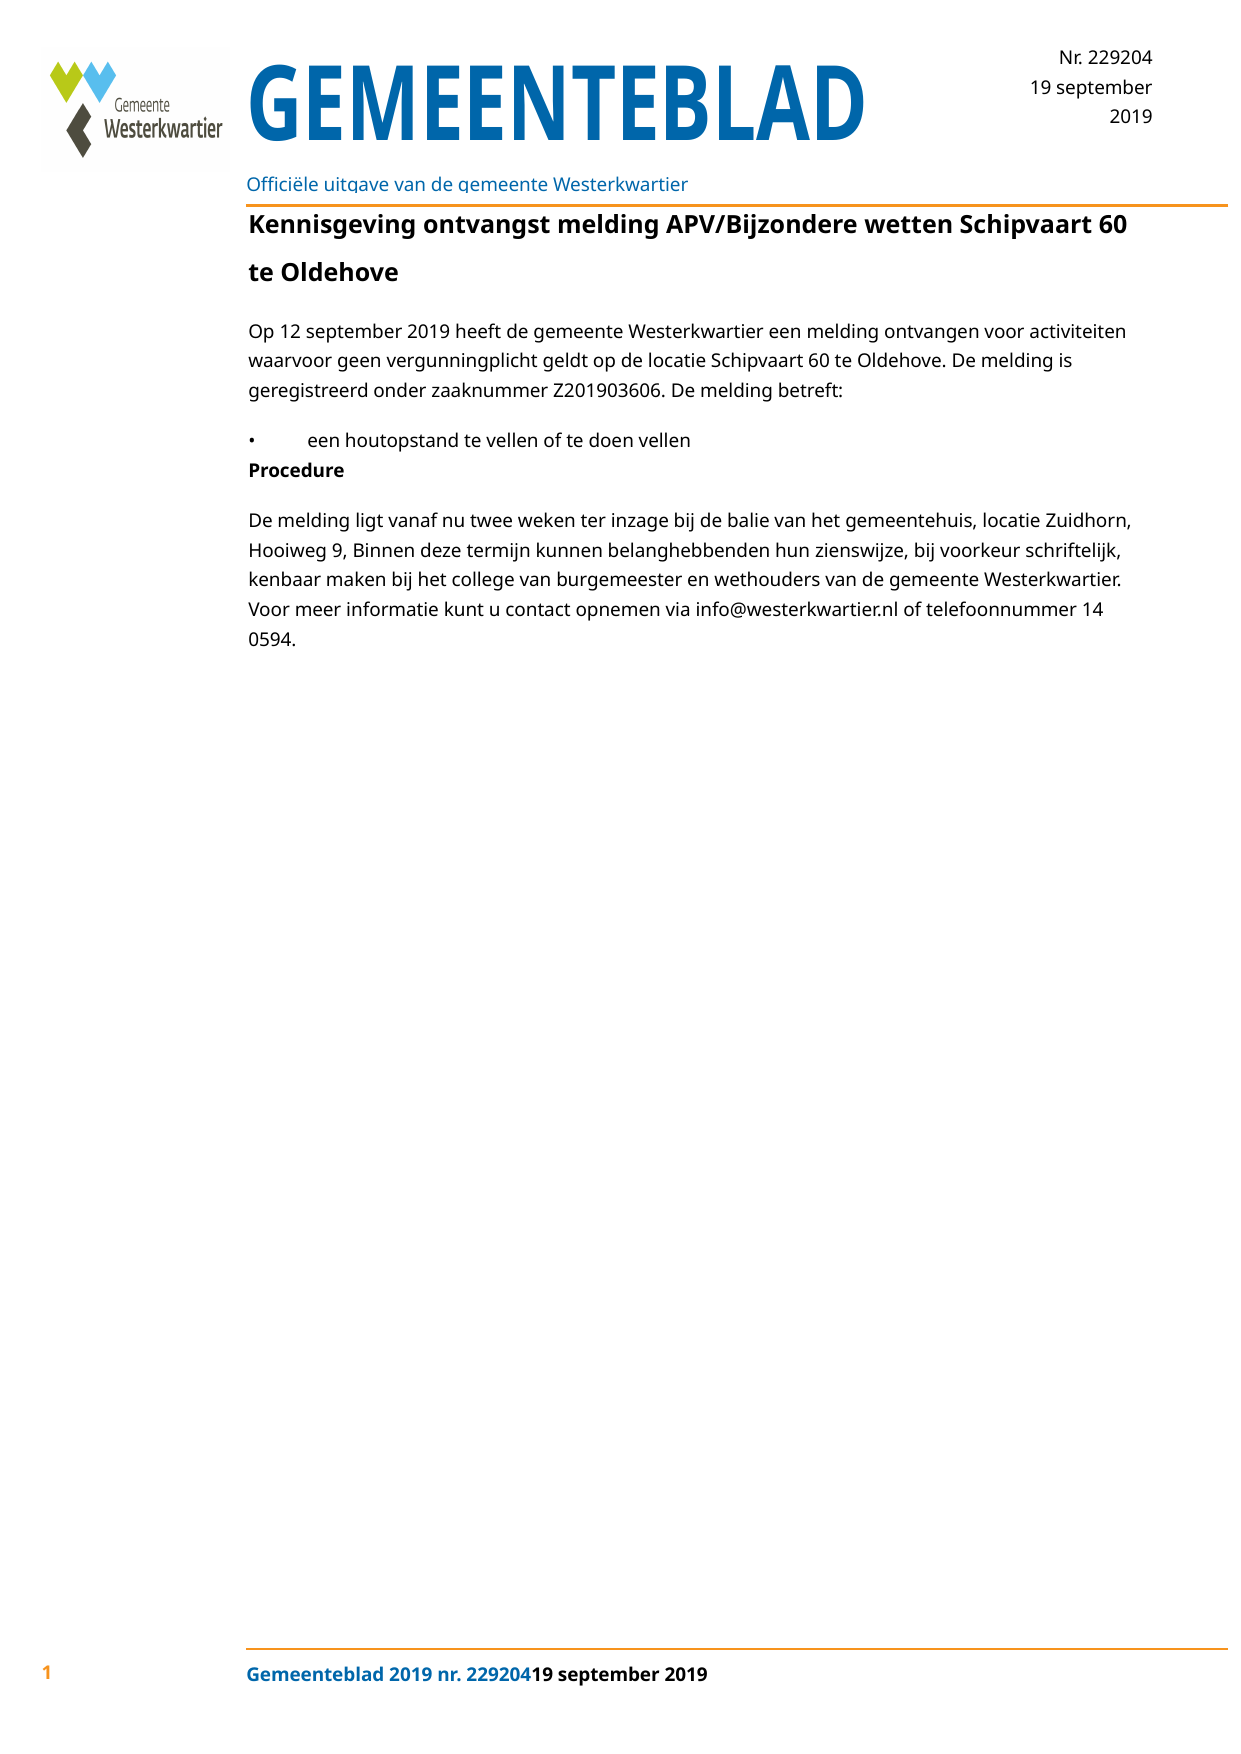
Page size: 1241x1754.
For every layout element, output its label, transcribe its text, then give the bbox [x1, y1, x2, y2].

text Procedure [248, 457, 1152, 483]
text Op 12 september 2019 heeft de gemeente Westerkwartier een melding ontvangen voor activiteiten waarvoor geen vergunningplicht geldt op de locatie Schipvaart 60 te Oldehove. De melding is geregistreerd onder zaaknummer Z201903606. De melding betreft: [248, 318, 1152, 403]
list een houtopstand te vellen of te doen vellen [248, 427, 1152, 453]
text Kennisgeving ontvangst melding APV/Bijzondere wetten Schipvaart 60 te Oldehove [248, 207, 1152, 288]
text De melding ligt vanaf nu twee weken ter inzage bij de balie van het gemeentehuis, locatie Zuidhorn, Hooiweg 9, Binnen deze termijn kunnen belanghebbenden hun zienswijze, bij voorkeur schriftelijk, kenbaar maken bij het college van burgemeester en wethouders van de gemeente Westerkwartier. Voor meer informatie kunt u contact opnemen via info@westerkwartier.nl of telefoonnummer 14 0594. [248, 507, 1152, 652]
picture [41, 47, 231, 172]
